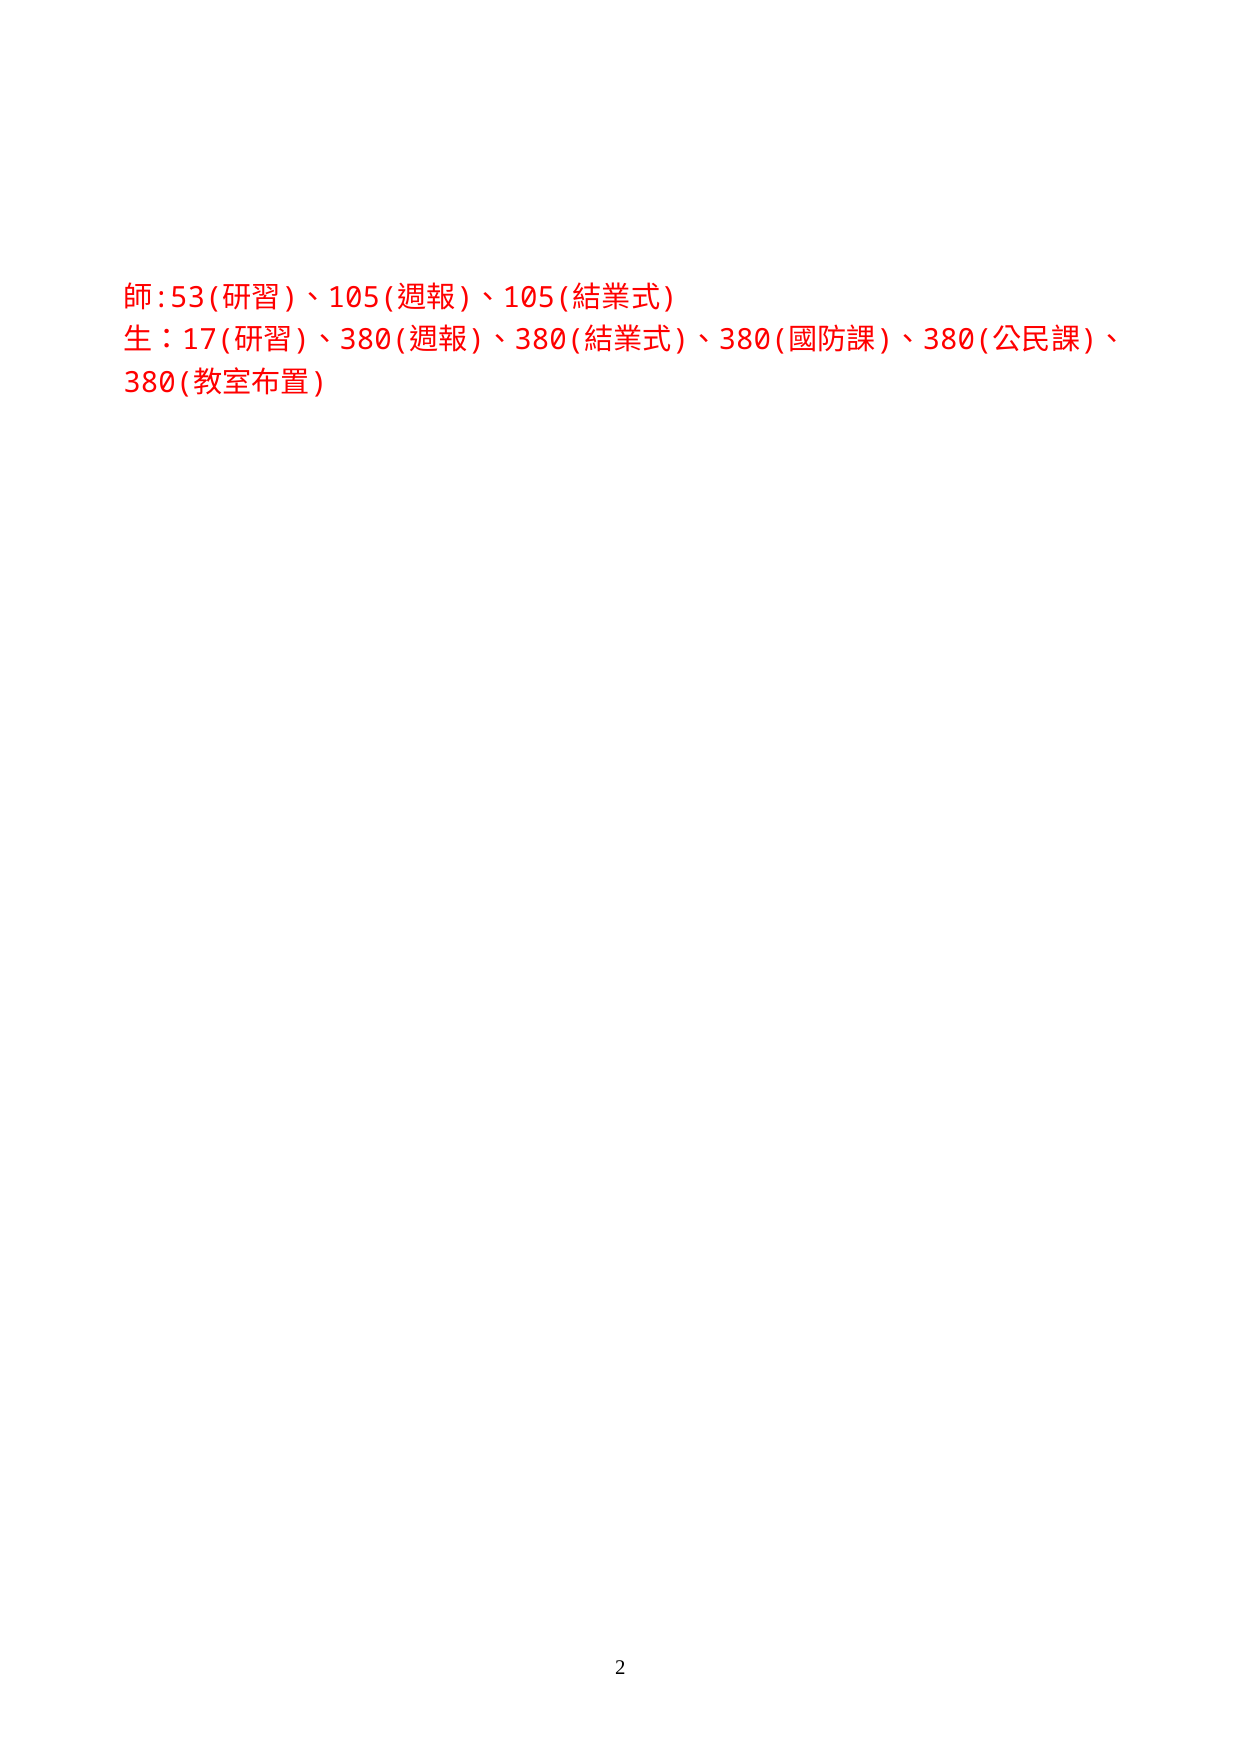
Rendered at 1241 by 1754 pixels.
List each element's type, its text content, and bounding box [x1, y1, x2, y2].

text 生：17(研習)、380(週報)、380(結業式)、380(國防課)、380(公民課)、380(教室布置) [123, 316, 1165, 401]
text 師:53(研習)、105(週報)、105(結業式) [123, 273, 1165, 316]
